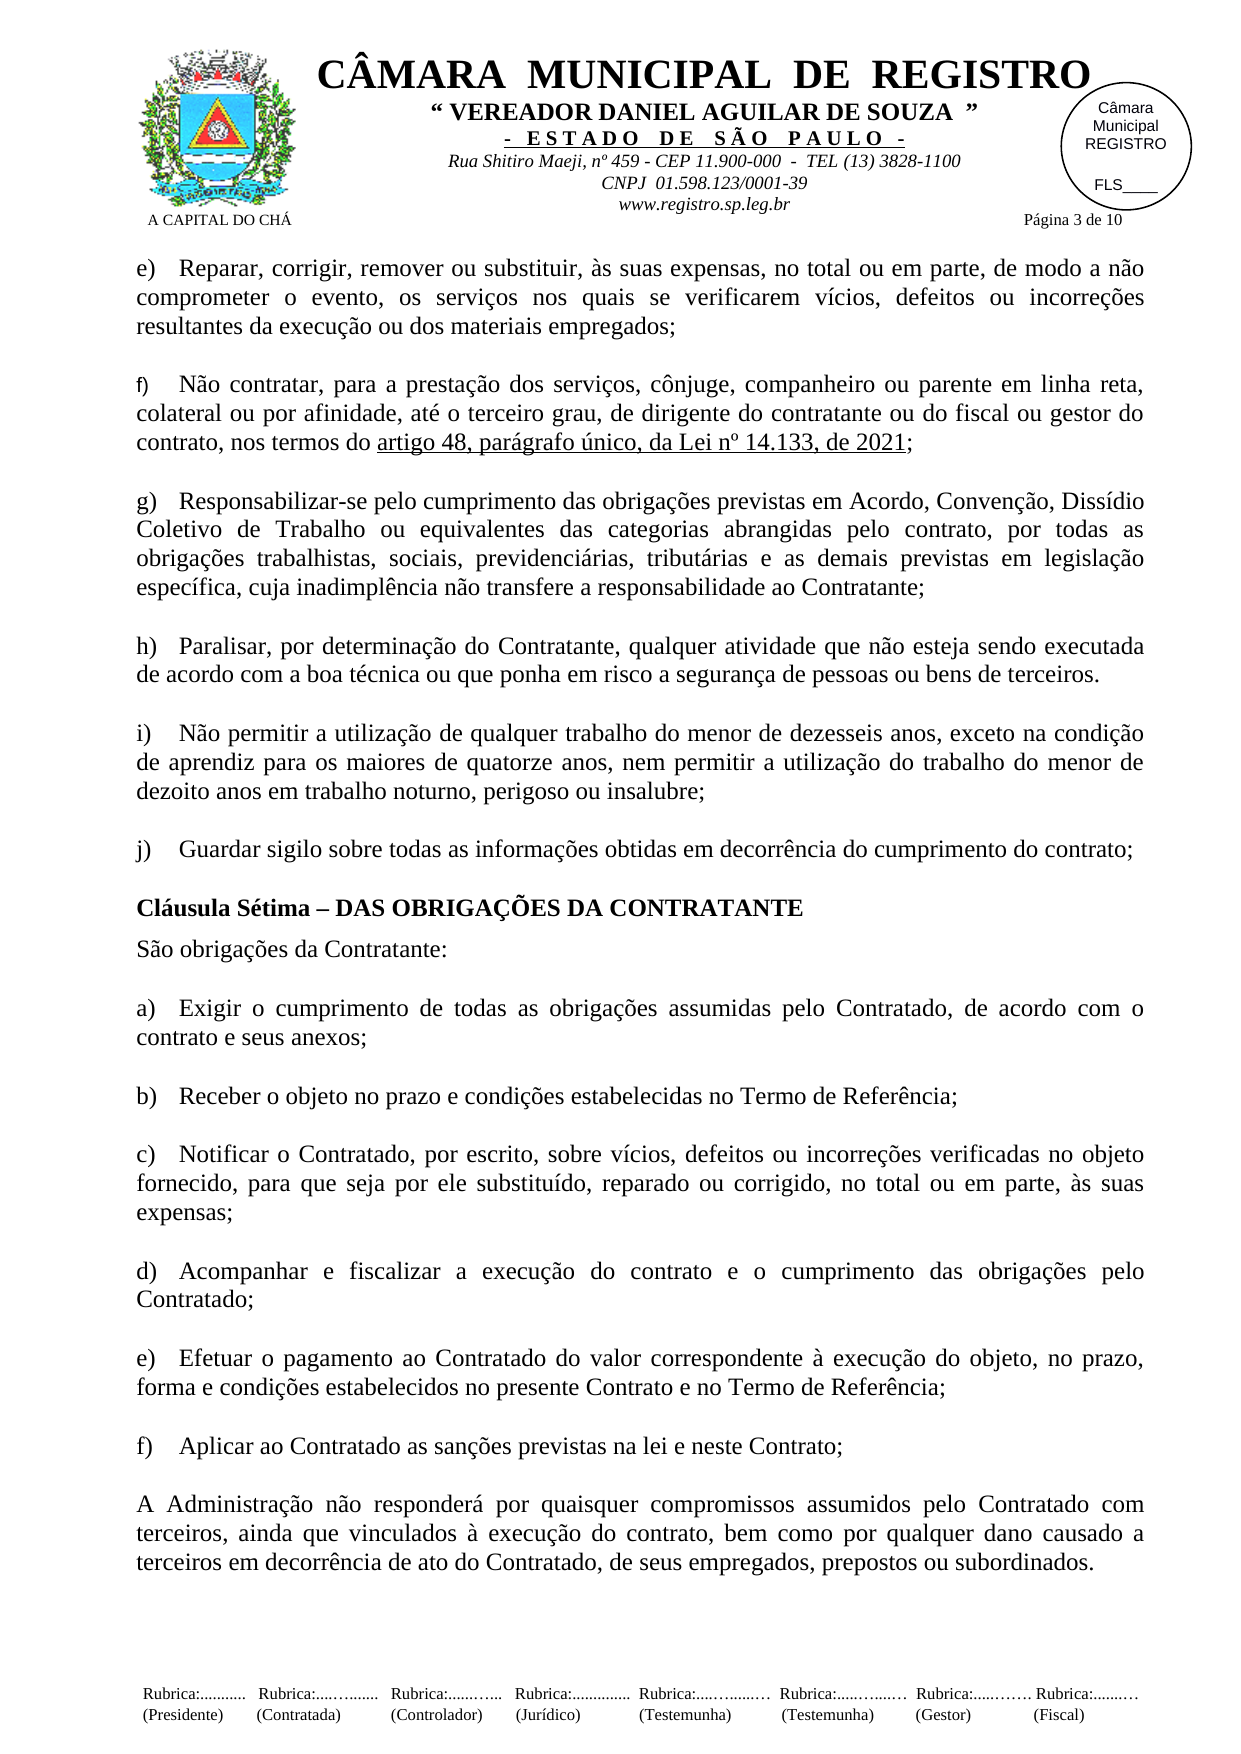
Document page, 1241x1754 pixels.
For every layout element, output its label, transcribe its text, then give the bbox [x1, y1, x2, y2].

list Não permitir a utilização de qualquer trabalho do menor de dezesseis anos, exceto na condição de aprendiz para os maiores de quatorze anos, nem permitir a utilização do trabalho do menor de dezoito anos em trabalho noturno, perigoso ou insalubre; [136, 718, 1145, 804]
list d) Acompanhar e fiscalizar a execução do contrato e o cumprimento das obrigações pelo Contratado; [136, 1256, 1145, 1313]
text Cláusula Sétima – DAS OBRIGAÇÕES DA CONTRATANTE [136, 893, 1145, 922]
list São obrigações da Contratante: [136, 934, 1145, 963]
list a) Exigir o cumprimento de todas as obrigações assumidas pelo Contratado, de acordo com o contrato e seus anexos; [136, 993, 1145, 1051]
list b) Receber o objeto no prazo e condições estabelecidas no Termo de Referência; [136, 1081, 1145, 1109]
list f) Aplicar ao Contratado as sanções previstas na lei e neste Contrato; [136, 1431, 1145, 1459]
list Não contratar, para a prestação dos serviços, cônjuge, companheiro ou parente em linha reta, colateral ou por afinidade, até o terceiro grau, de dirigente do contratante ou do fiscal ou gestor do contrato, nos termos do artigo 48, parágrafo único, da Lei nº 14.133, de 2021; [136, 369, 1145, 456]
list e) Efetuar o pagamento ao Contratado do valor correspondente à execução do objeto, no prazo, forma e condições estabelecidos no presente Contrato e no Termo de Referência; [136, 1343, 1145, 1401]
list Reparar, corrigir, remover ou substituir, às suas expensas, no total ou em parte, de modo a não comprometer o evento, os serviços nos quais se verificarem vícios, defeitos ou incorreções resultantes da execução ou dos materiais empregados; [136, 253, 1145, 339]
list Responsabilizar-se pelo cumprimento das obrigações previstas em Acordo, Convenção, Dissídio Coletivo de Trabalho ou equivalentes das categorias abrangidas pelo contrato, por todas as obrigações trabalhistas, sociais, previdenciárias, tributárias e as demais previstas em legislação específica, cuja inadimplência não transfere a responsabilidade ao Contratante; [136, 486, 1145, 601]
list Paralisar, por determinação do Contratante, qualquer atividade que não esteja sendo executada de acordo com a boa técnica ou que ponha em risco a segurança de pessoas ou bens de terceiros. [136, 631, 1145, 688]
list A Administração não responderá por quaisquer compromissos assumidos pelo Contratado com terceiros, ainda que vinculados à execução do contrato, bem como por qualquer dano causado a terceiros em decorrência de ato do Contratado, de seus empregados, prepostos ou subordinados. [136, 1489, 1145, 1576]
list c) Notificar o Contratado, por escrito, sobre vícios, defeitos ou incorreções verificadas no objeto fornecido, para que seja por ele substituído, reparado ou corrigido, no total ou em parte, às suas expensas; [136, 1139, 1145, 1226]
list Guardar sigilo sobre todas as informações obtidas em decorrência do cumprimento do contrato; [136, 834, 1145, 863]
